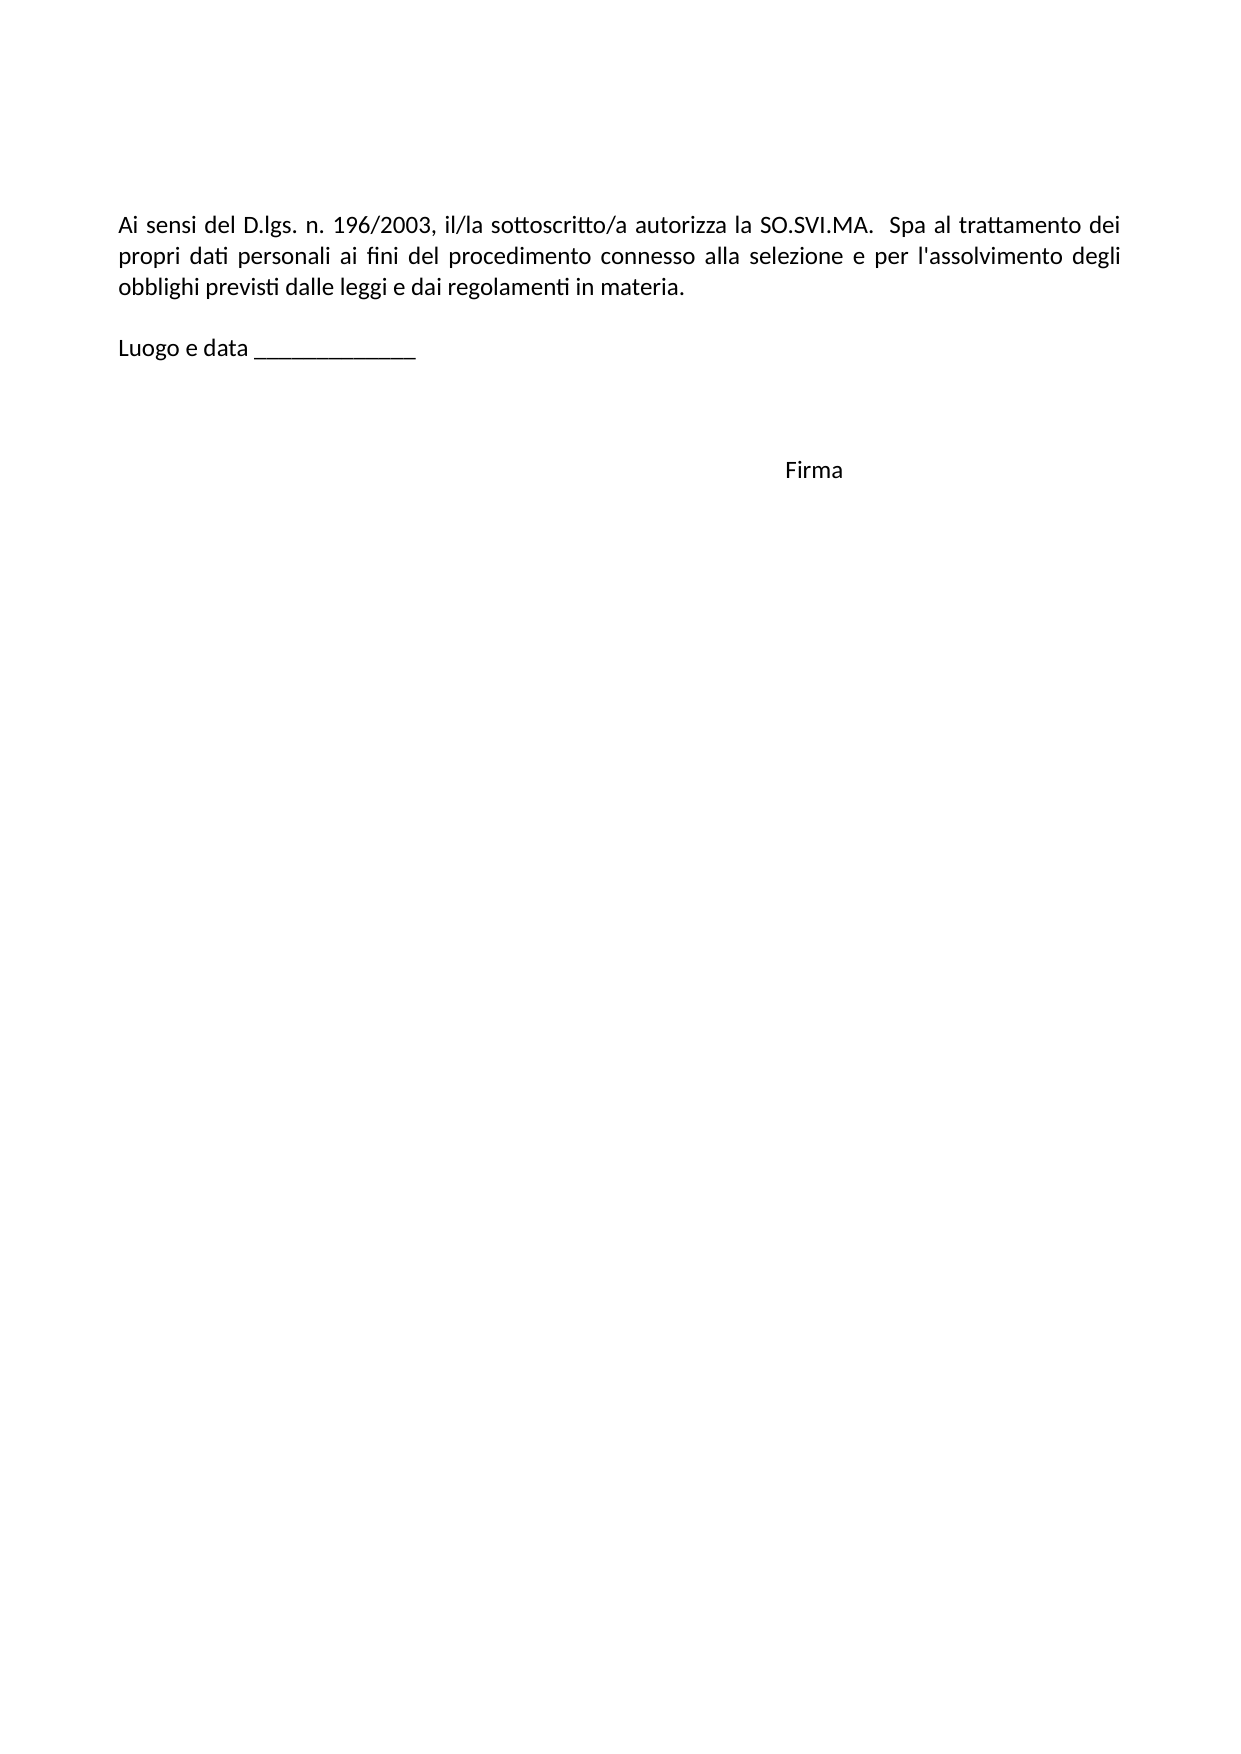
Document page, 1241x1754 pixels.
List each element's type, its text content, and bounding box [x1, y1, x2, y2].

text Ai sensi del D.lgs. n. 196/2003, il/la sottoscritto/a autorizza la SO.SVI.MA. Spa al trattamento dei propri dati personali ai fini del procedimento connesso alla selezione e per l'assolvimento degli obblighi previsti dalle leggi e dai regolamenti in materia. [118, 210, 1122, 301]
text Luogo e data _____________ [118, 332, 1122, 362]
text Firma [118, 454, 1122, 484]
